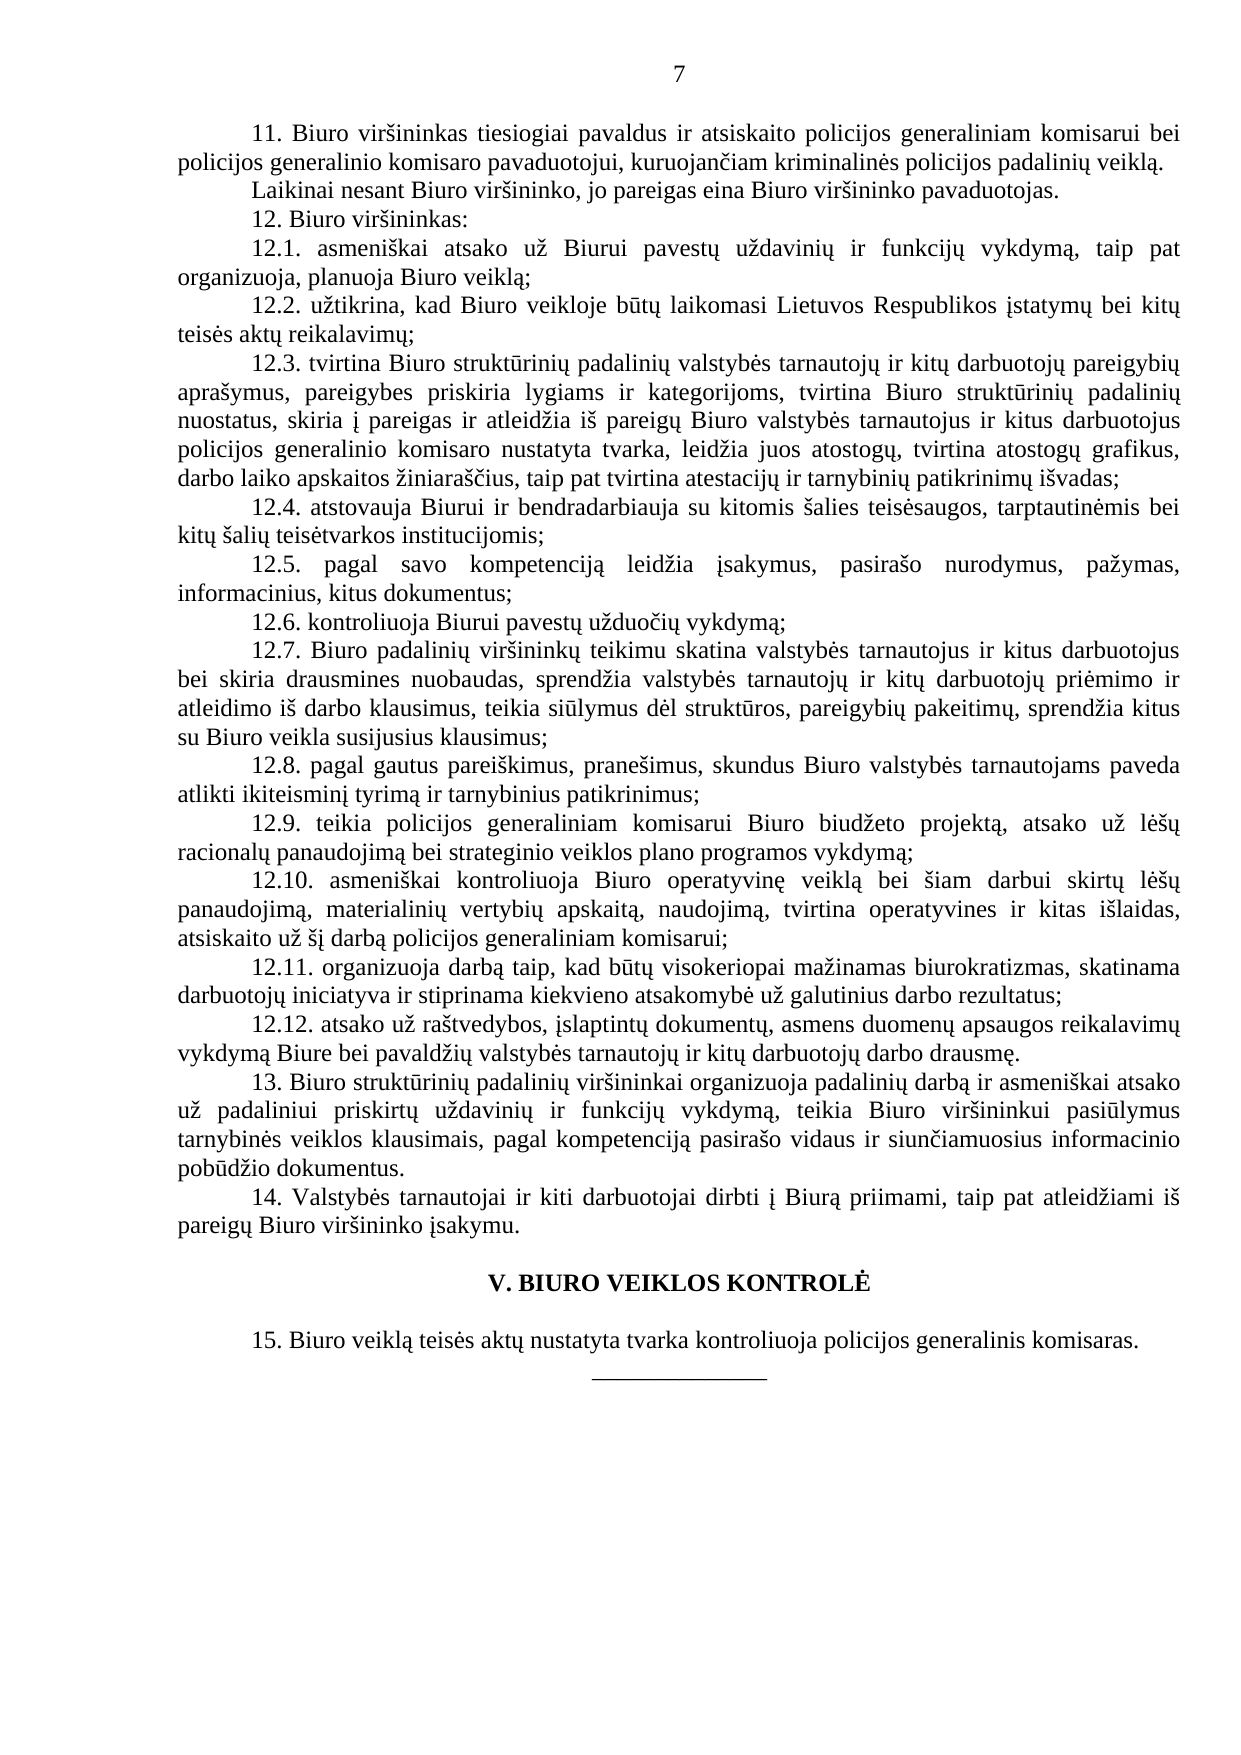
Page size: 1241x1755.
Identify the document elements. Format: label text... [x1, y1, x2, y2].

text 12.5. pagal savo kompetenciją leidžia įsakymus, pasirašo nurodymus, pažymas, informacinius, kitus dokumentus; [177, 549, 1181, 607]
text 12.1. asmeniškai atsako už Biurui pavestų uždavinių ir funkcijų vykdymą, taip pat organizuoja, planuoja Biuro veiklą; [177, 233, 1181, 291]
text Laikinai nesant Biuro viršininko, jo pareigas eina Biuro viršininko pavaduotojas. [177, 176, 1181, 204]
text 12.12. atsako už raštvedybos, įslaptintų dokumentų, asmens duomenų apsaugos reikalavimų vykdymą Biure bei pavaldžių valstybės tarnautojų ir kitų darbuotojų darbo drausmę. [177, 1009, 1181, 1067]
text 12.4. atstovauja Biurui ir bendradarbiauja su kitomis šalies teisėsaugos, tarptautinėmis bei kitų šalių teisėtvarkos institucijomis; [177, 492, 1181, 549]
text V. BIURO VEIKLOS KONTROLĖ [177, 1268, 1181, 1297]
text 12.2. užtikrina, kad Biuro veikloje būtų laikomasi Lietuvos Respublikos įstatymų bei kitų teisės aktų reikalavimų; [177, 291, 1181, 348]
text ______________ [177, 1354, 1181, 1383]
text 12. Biuro viršininkas: [177, 204, 1181, 233]
text 12.9. teikia policijos generaliniam komisarui Biuro biudžeto projektą, atsako už lėšų racionalų panaudojimą bei strateginio veiklos plano programos vykdymą; [177, 808, 1181, 866]
text 14. Valstybės tarnautojai ir kiti darbuotojai dirbti į Biurą priimami, taip pat atleidžiami iš pareigų Biuro viršininko įsakymu. [177, 1182, 1181, 1239]
text 12.6. kontroliuoja Biurui pavestų užduočių vykdymą; [177, 607, 1181, 636]
text 11. Biuro viršininkas tiesiogiai pavaldus ir atsiskaito policijos generaliniam komisarui bei policijos generalinio komisaro pavaduotojui, kuruojančiam kriminalinės policijos padalinių veiklą. [177, 118, 1181, 176]
text 12.11. organizuoja darbą taip, kad būtų visokeriopai mažinamas biurokratizmas, skatinama darbuotojų iniciatyva ir stiprinama kiekvieno atsakomybė už galutinius darbo rezultatus; [177, 952, 1181, 1009]
text 13. Biuro struktūrinių padalinių viršininkai organizuoja padalinių darbą ir asmeniškai atsako už padaliniui priskirtų uždavinių ir funkcijų vykdymą, teikia Biuro viršininkui pasiūlymus tarnybinės veiklos klausimais, pagal kompetenciją pasirašo vidaus ir siunčiamuosius informacinio pobūdžio dokumentus. [177, 1067, 1181, 1182]
text 15. Biuro veiklą teisės aktų nustatyta tvarka kontroliuoja policijos generalinis komisaras. [177, 1326, 1181, 1354]
text 12.8. pagal gautus pareiškimus, pranešimus, skundus Biuro valstybės tarnautojams paveda atlikti ikiteisminį tyrimą ir tarnybinius patikrinimus; [177, 751, 1181, 808]
text 12.7. Biuro padalinių viršininkų teikimu skatina valstybės tarnautojus ir kitus darbuotojus bei skiria drausmines nuobaudas, sprendžia valstybės tarnautojų ir kitų darbuotojų priėmimo ir atleidimo iš darbo klausimus, teikia siūlymus dėl struktūros, pareigybių pakeitimų, sprendžia kitus su Biuro veikla susijusius klausimus; [177, 636, 1181, 751]
text 12.3. tvirtina Biuro struktūrinių padalinių valstybės tarnautojų ir kitų darbuotojų pareigybių aprašymus, pareigybes priskiria lygiams ir kategorijoms, tvirtina Biuro struktūrinių padalinių nuostatus, skiria į pareigas ir atleidžia iš pareigų Biuro valstybės tarnautojus ir kitus darbuotojus policijos generalinio komisaro nustatyta tvarka, leidžia juos atostogų, tvirtina atostogų grafikus, darbo laiko apskaitos žiniaraščius, taip pat tvirtina atestacijų ir tarnybinių patikrinimų išvadas; [177, 348, 1181, 492]
text 12.10. asmeniškai kontroliuoja Biuro operatyvinę veiklą bei šiam darbui skirtų lėšų panaudojimą, materialinių vertybių apskaitą, naudojimą, tvirtina operatyvines ir kitas išlaidas, atsiskaito už šį darbą policijos generaliniam komisarui; [177, 866, 1181, 952]
